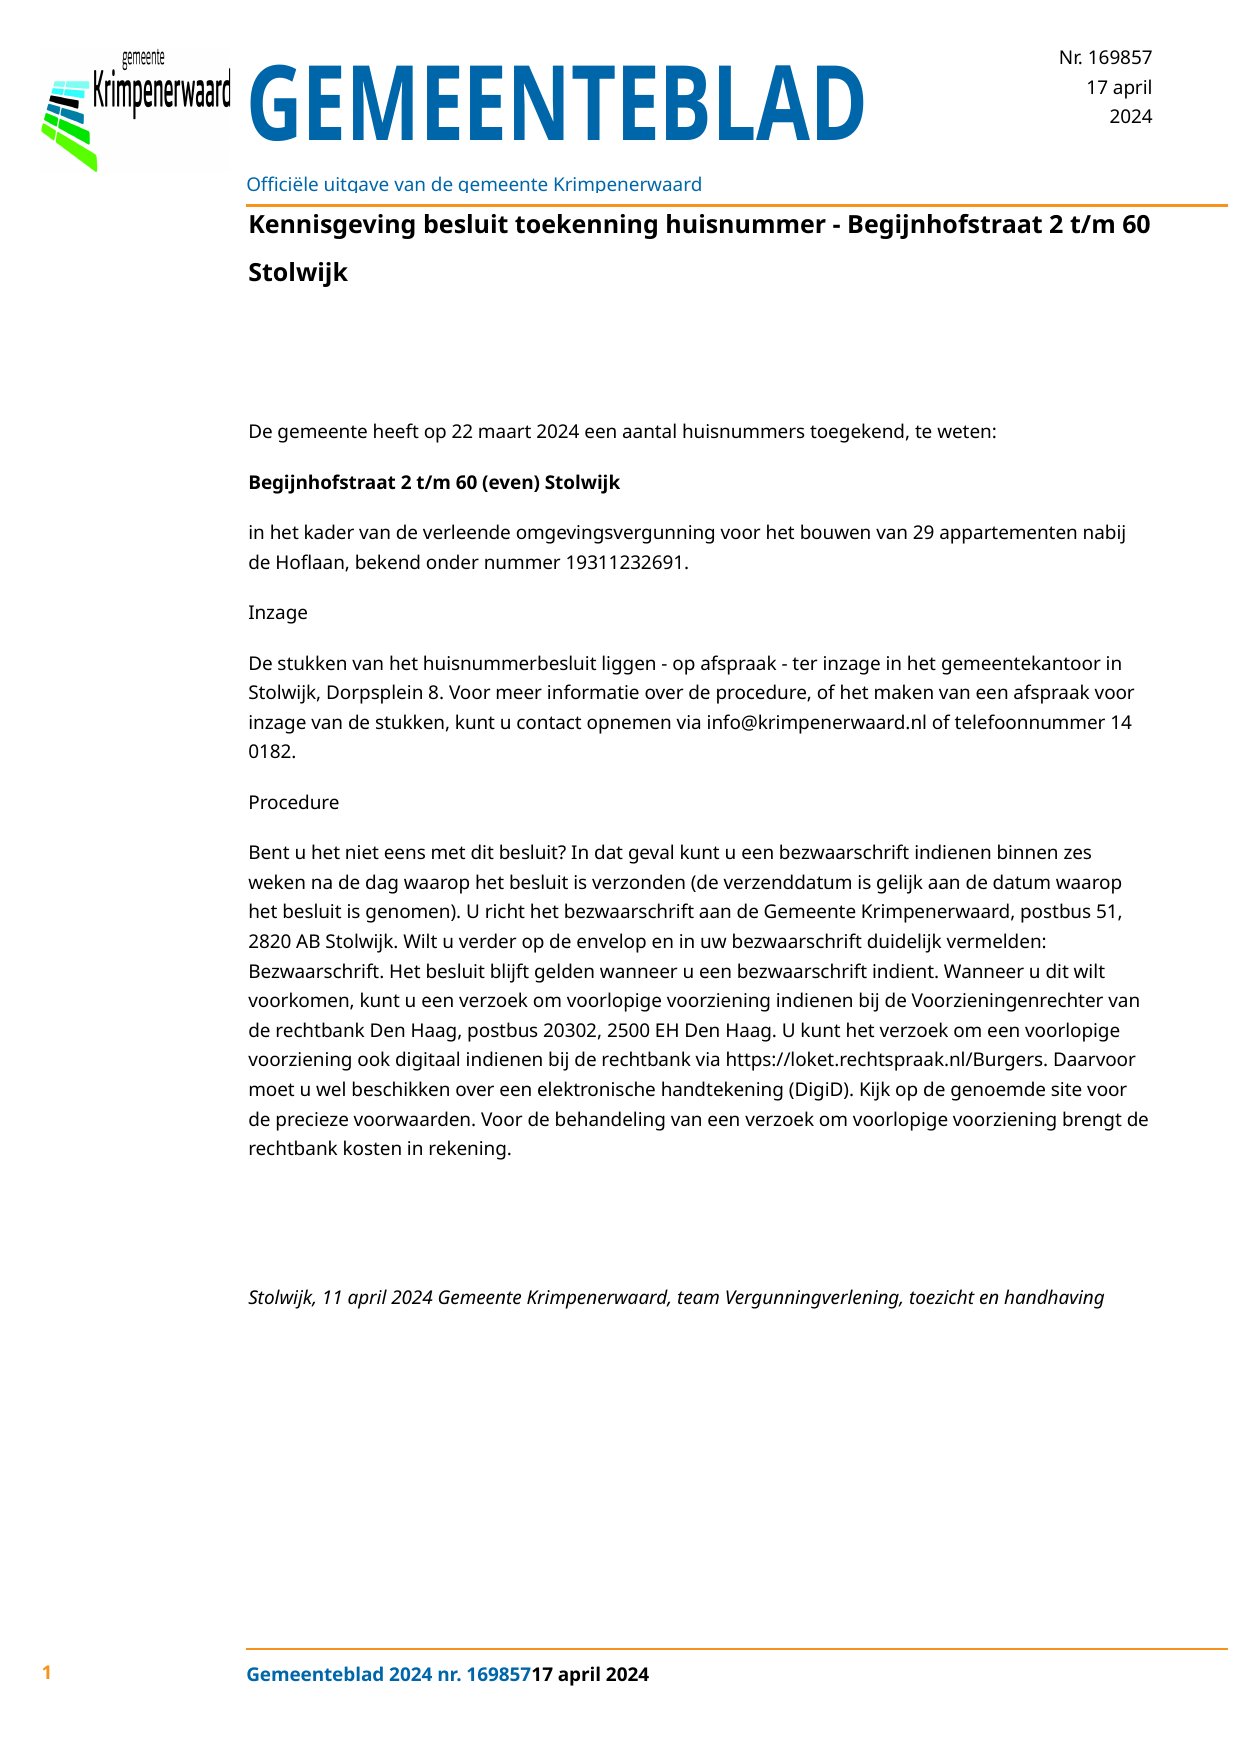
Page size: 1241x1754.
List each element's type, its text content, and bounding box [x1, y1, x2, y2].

text Stolwijk, 11 april 2024 Gemeente Krimpenerwaard, team Vergunningverlening, toezicht en handhaving [248, 1284, 1152, 1310]
text Bent u het niet eens met dit besluit? In dat geval kunt u een bezwaarschrift indienen binnen zes weken na de dag waarop het besluit is verzonden (de verzenddatum is gelijk aan de datum waarop het besluit is genomen). U richt het bezwaarschrift aan de Gemeente Krimpenerwaard, postbus 51, 2820 AB Stolwijk. Wilt u verder op de envelop en in uw bezwaarschrift duidelijk vermelden: Bezwaarschrift. Het besluit blijft gelden wanneer u een bezwaarschrift indient. Wanneer u dit wilt voorkomen, kunt u een verzoek om voorlopige voorziening indienen bij de Voorzieningenrechter van de rechtbank Den Haag, postbus 20302, 2500 EH Den Haag. U kunt het verzoek om een voorlopige voorziening ook digitaal indienen bij de rechtbank via https://loket.rechtspraak.nl/Burgers. Daarvoor moet u wel beschikken over een elektronische handtekening (DigiD). Kijk op de genoemde site voor de precieze voorwaarden. Voor de behandeling van een verzoek om voorlopige voorziening brengt de rechtbank kosten in rekening. [248, 839, 1152, 1161]
picture [41, 47, 231, 172]
text Begijnhofstraat 2 t/m 60 (even) Stolwijk [248, 469, 1152, 495]
text De stukken van het huisnummerbesluit liggen - op afspraak - ter inzage in het gemeentekantoor in Stolwijk, Dorpsplein 8. Voor meer informatie over de procedure, of het maken van een afspraak voor inzage van de stukken, kunt u contact opnemen via info@krimpenerwaard.nl of telefoonnummer 14 0182. [248, 650, 1152, 764]
text De gemeente heeft op 22 maart 2024 een aantal huisnummers toegekend, te weten: [248, 419, 1152, 444]
text Procedure [248, 789, 1152, 815]
text Kennisgeving besluit toekenning huisnummer - Begijnhofstraat 2 t/m 60 Stolwijk [248, 207, 1152, 288]
text in het kader van de verleende omgevingsvergunning voor het bouwen van 29 appartementen nabij de Hoflaan, bekend onder nummer 19311232691. [248, 519, 1152, 575]
text Inzage [248, 599, 1152, 625]
